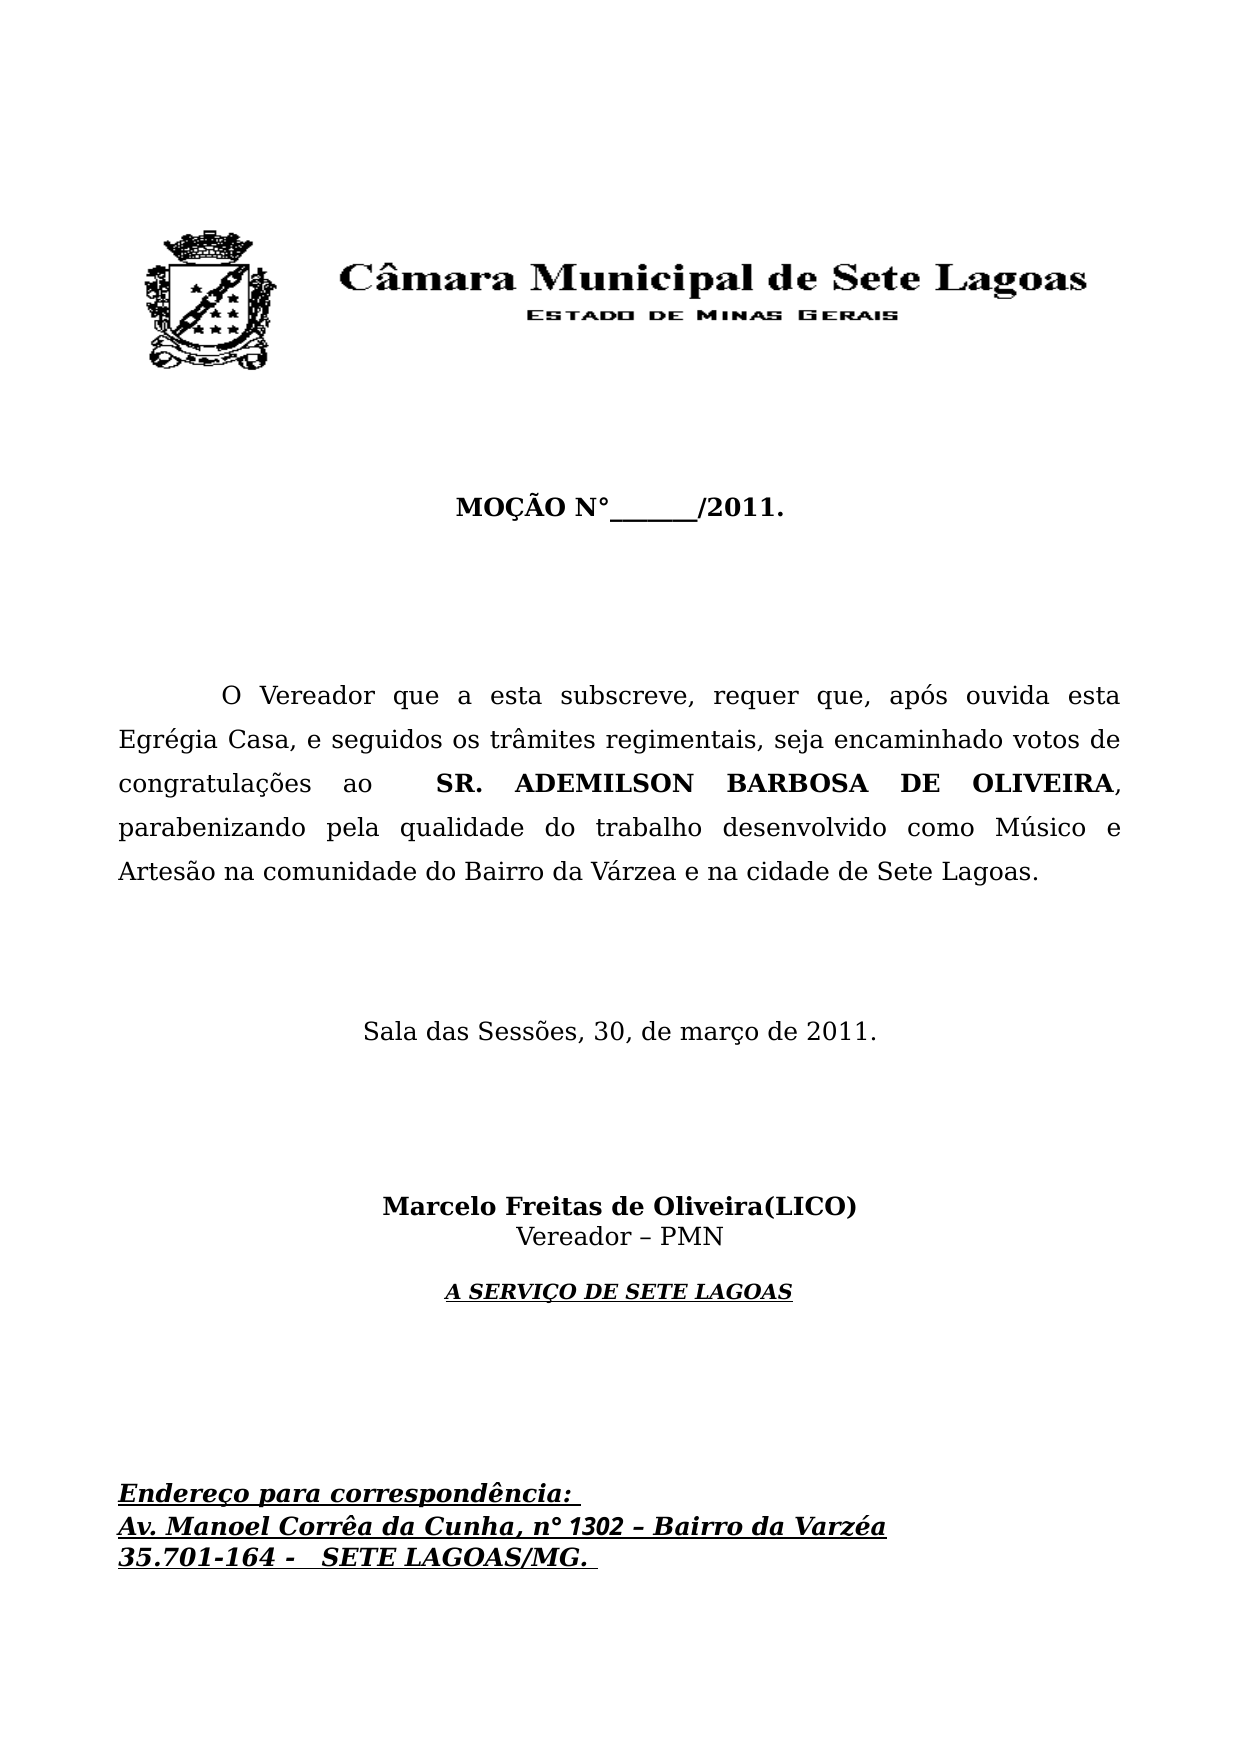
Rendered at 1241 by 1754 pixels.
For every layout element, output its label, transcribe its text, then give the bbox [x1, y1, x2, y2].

picture [134, 219, 1104, 380]
title MOÇÃO N°_______/2011. [118, 493, 1122, 522]
text Marcelo Freitas de Oliveira(LICO) [118, 1192, 1122, 1222]
text Av. Manoel Corrêa da Cunha, n° 1302 – Bairro da Varzéa [118, 1509, 1122, 1543]
text 35.701-164 - SETE LAGOAS/MG. [118, 1543, 1122, 1572]
text Endereço para correspondência: [118, 1479, 1122, 1509]
text Vereador – PMN [118, 1222, 1122, 1251]
text O Vereador que a esta subscreve, requer que, após ouvida esta Egrégia Casa, e seguidos os trâmites regimentais, seja encaminhado votos de congratulações ao SR. ADEMILSON BARBOSA DE OLIVEIRA, parabenizando pela qualidade do trabalho desenvolvido como Músico e Artesão na comunidade do Bairro da Várzea e na cidade de Sete Lagoas. [118, 682, 1122, 886]
text A SERVIÇO DE SETE LAGOAS [118, 1280, 1122, 1304]
text Sala das Sessões, 30, de março de 2011. [118, 1017, 1122, 1046]
